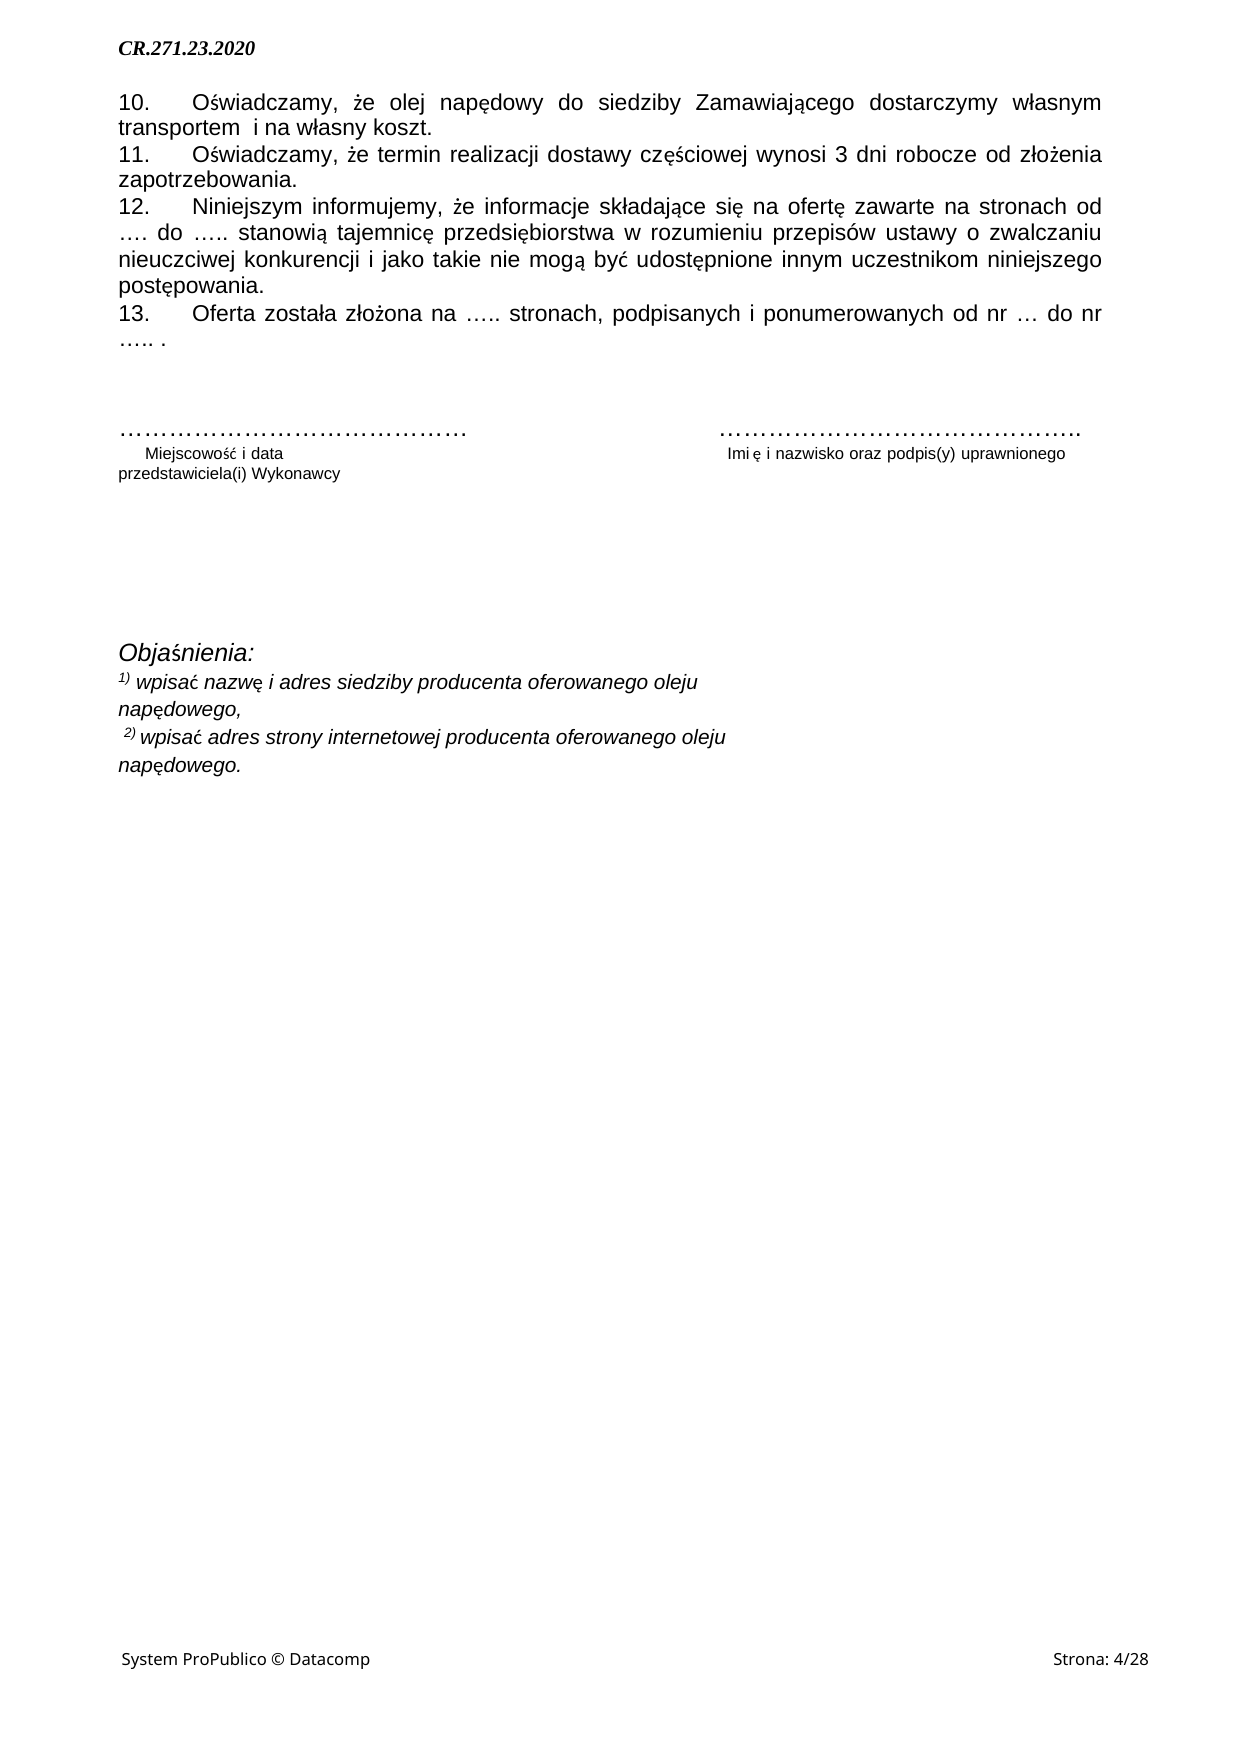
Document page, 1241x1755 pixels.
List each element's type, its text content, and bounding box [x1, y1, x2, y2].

text Miejscowość i data Imię i nazwisko oraz podpis(y) uprawnionego przedstawiciela(i) Wykonawcy [118, 443, 1066, 483]
text 1) wpisać nazwę i adres siedziby producenta oferowanego oleju napędowego, [118, 669, 787, 722]
list Oferta została złożona na ….. stronach, podpisanych i ponumerowanych od nr … do nr ….. . [118, 300, 1102, 352]
text 2) wpisać adres strony internetowej producenta oferowanego oleju napędowego. [118, 724, 787, 777]
list Oświadczamy, że olej napędowy do siedziby Zamawiającego dostarczymy własnym transportem i na własny koszt. [118, 89, 1102, 140]
text Objaśnienia: [118, 637, 1152, 667]
list Oświadczamy, że termin realizacji dostawy częściowej wynosi 3 dni robocze od złożenia zapotrzebowania. [118, 141, 1102, 192]
text …………………………………… …………………………………….. [118, 413, 1152, 442]
list Niniejszym informujemy, że informacje składające się na ofertę zawarte na stronach od …. do ….. stanowią tajemnicę przedsiębiorstwa w rozumieniu przepisów ustawy o zwalczaniu nieuczciwej konkurencji i jako takie nie mogą być udostępnione innym uczestnikom niniejszego postępowania. [118, 193, 1102, 299]
